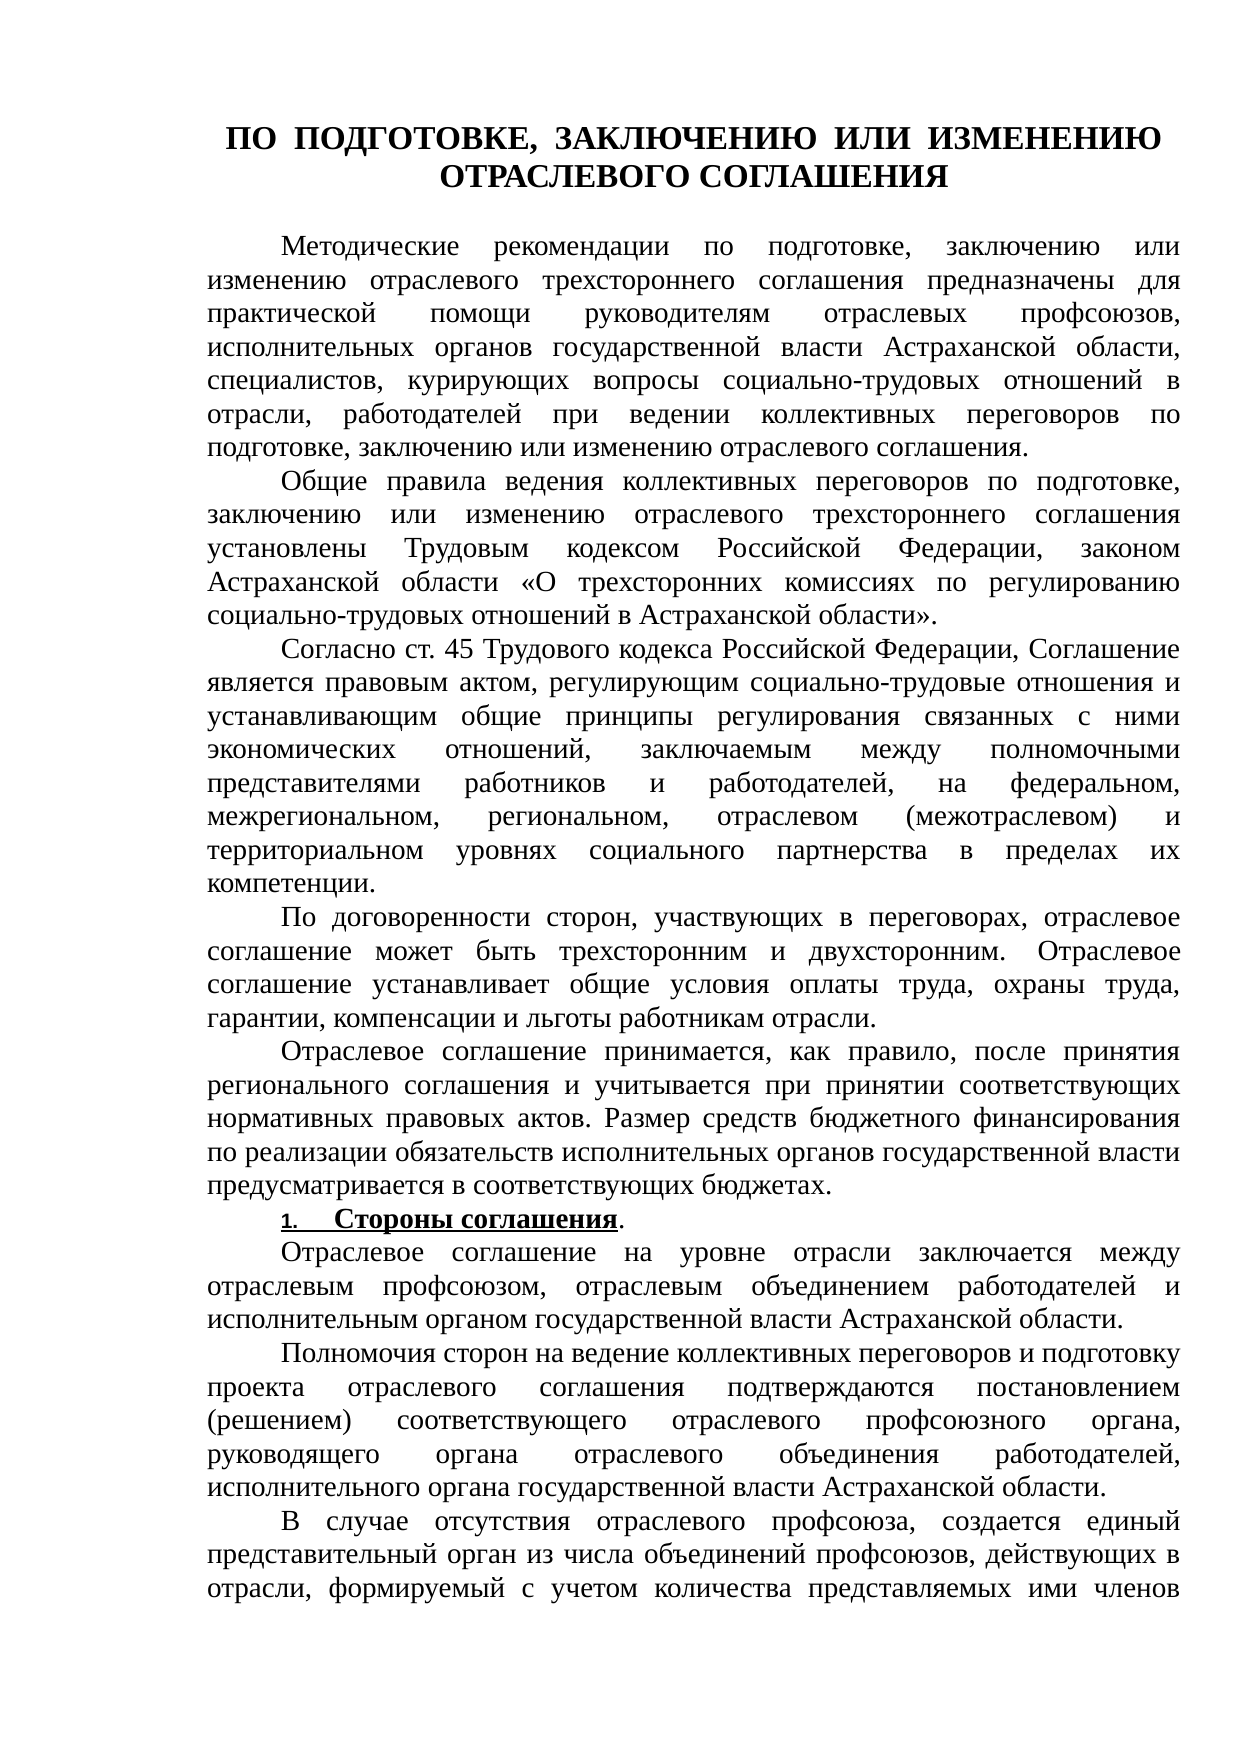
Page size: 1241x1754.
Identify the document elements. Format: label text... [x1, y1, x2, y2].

list Стороны соглашения. [207, 1201, 1181, 1234]
text Общие правила ведения коллективных переговоров по подготовке, заключению или изменению отраслевого трехстороннего соглашения установлены Трудовым кодексом Российской Федерации, законом Астраханской области «О трехсторонних комиссиях по регулированию социально-трудовых отношений в Астраханской области». [207, 463, 1181, 631]
text В случае отсутствия отраслевого профсоюза, создается единый представительный орган из числа объединений профсоюзов, действующих в отрасли, формируемый с учетом количества представляемых ими членов [207, 1503, 1181, 1603]
text ОТРАСЛЕВОГО СОГЛАШЕНИЯ [207, 156, 1181, 195]
text Согласно ст. 45 Трудового кодекса Российской Федерации, Соглашение является правовым актом, регулирующим социально-трудовые отношения и устанавливающим общие принципы регулирования связанных с ними экономических отношений, заключаемым между полномочными представителями работников и работодателей, на федеральном, межрегиональном, региональном, отраслевом (межотраслевом) и территориальном уровнях социального партнерства в пределах их компетенции. [207, 631, 1181, 899]
text Методические рекомендации по подготовке, заключению или изменению отраслевого трехстороннего соглашения предназначены для практической помощи руководителям отраслевых профсоюзов, исполнительных органов государственной власти Астраханской области, специалистов, курирующих вопросы социально-трудовых отношений в отрасли, работодателей при ведении коллективных переговоров по подготовке, заключению или изменению отраслевого соглашения. [207, 228, 1181, 463]
text Отраслевое соглашение принимается, как правило, после принятия регионального соглашения и учитывается при принятии соответствующих нормативных правовых актов. Размер средств бюджетного финансирования по реализации обязательств исполнительных органов государственной власти предусматривается в соответствующих бюджетах. [207, 1033, 1181, 1201]
text Отраслевое соглашение на уровне отрасли заключается между отраслевым профсоюзом, отраслевым объединением работодателей и исполнительным органом государственной власти Астраханской области. [207, 1234, 1181, 1335]
text По договоренности сторон, участвующих в переговорах, отраслевое соглашение может быть трехсторонним и двухсторонним. Отраслевое соглашение устанавливает общие условия оплаты труда, охраны труда, гарантии, компенсации и льготы работникам отрасли. [207, 899, 1181, 1033]
text Полномочия сторон на ведение коллективных переговоров и подготовку проекта отраслевого соглашения подтверждаются постановлением (решением) соответствующего отраслевого профсоюзного органа, руководящего органа отраслевого объединения работодателей, исполнительного органа государственной власти Астраханской области. [207, 1335, 1181, 1503]
text ПО ПОДГОТОВКЕ, ЗАКЛЮЧЕНИЮ ИЛИ ИЗМЕНЕНИЮ [207, 118, 1181, 156]
